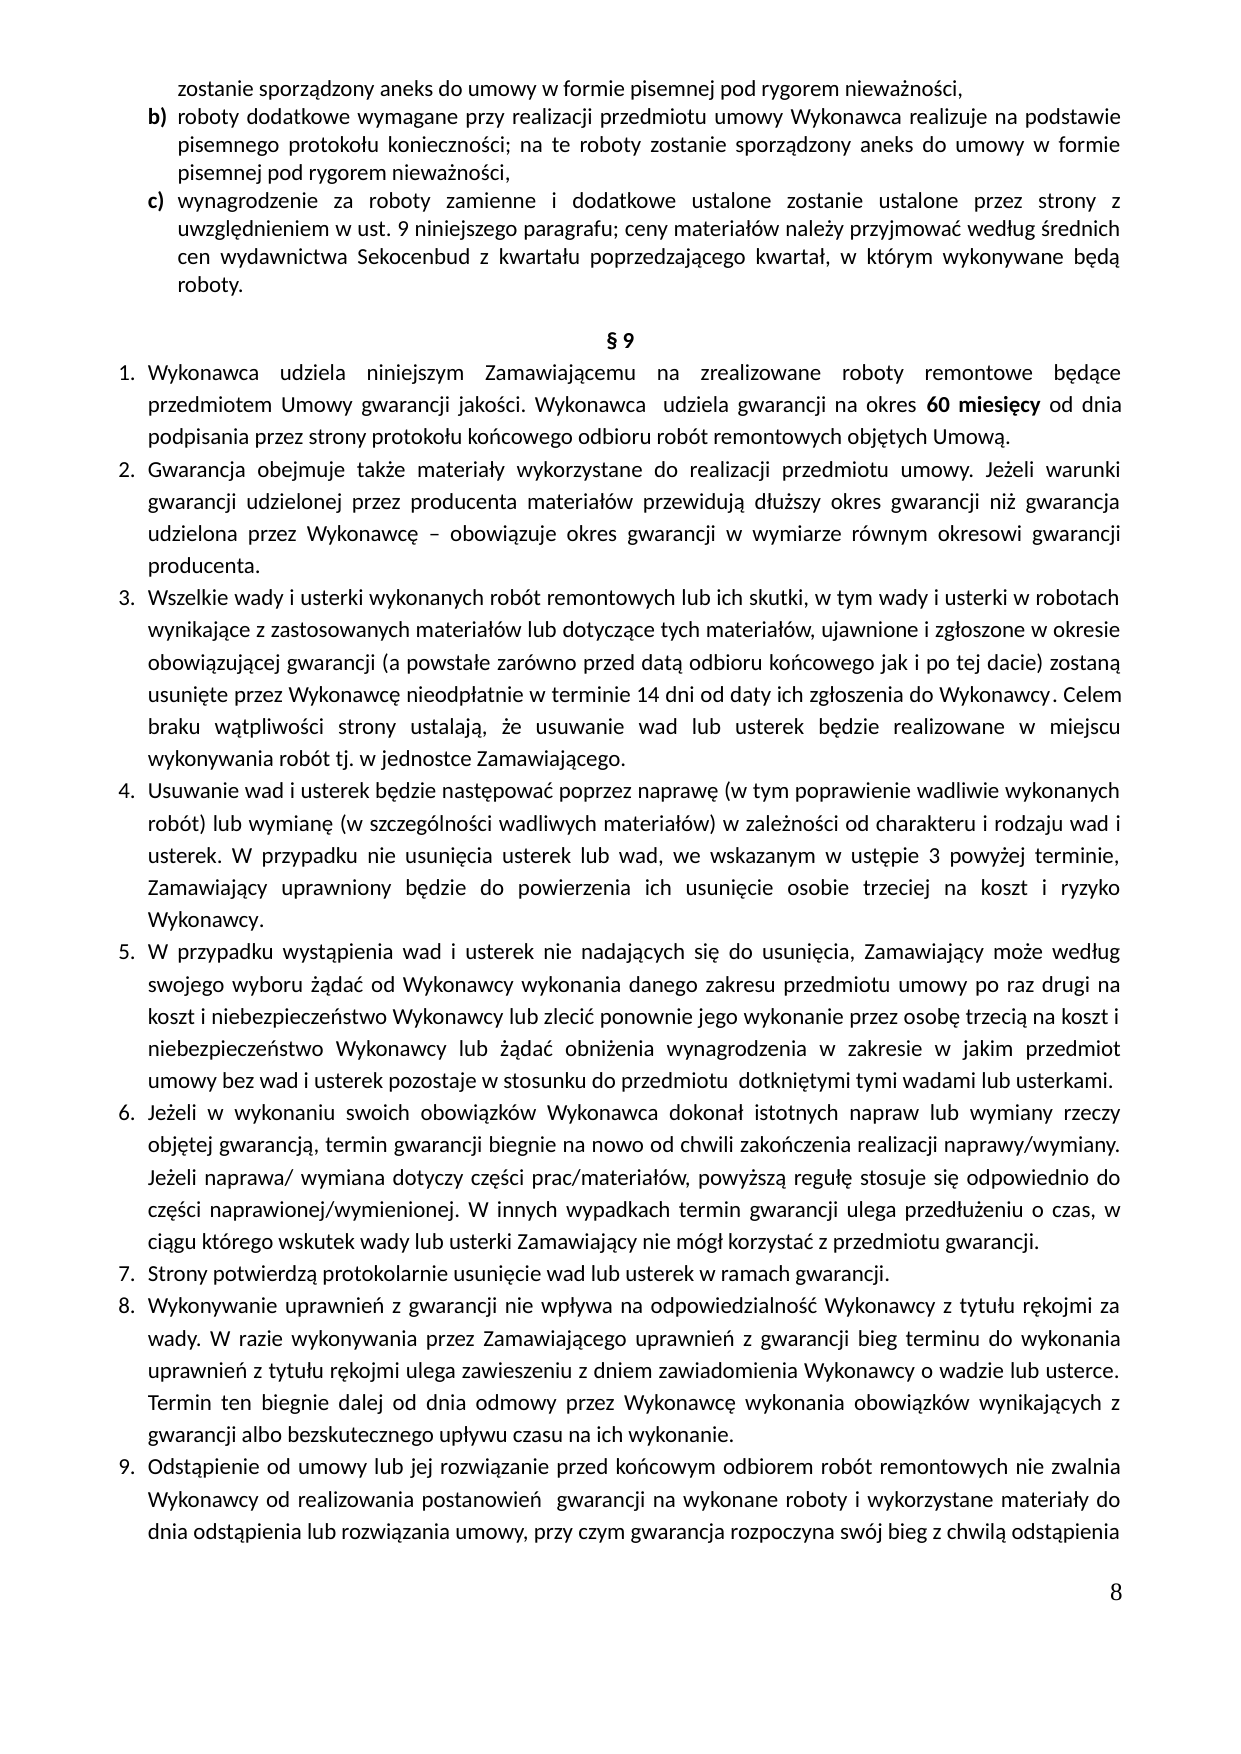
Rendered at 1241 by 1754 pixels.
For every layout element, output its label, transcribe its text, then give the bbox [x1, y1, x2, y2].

list Usuwanie wad i usterek będzie następować poprzez naprawę (w tym poprawienie wadliwie wykonanych robót) lub wymianę (w szczególności wadliwych materiałów) w zależności od charakteru i rodzaju wad i usterek. W przypadku nie usunięcia usterek lub wad, we wskazanym w ustępie 3 powyżej terminie, Zamawiający uprawniony będzie do powierzenia ich usunięcie osobie trzeciej na koszt i ryzyko Wykonawcy. [118, 777, 1122, 933]
list Gwarancja obejmuje także materiały wykorzystane do realizacji przedmiotu umowy. Jeżeli warunki gwarancji udzielonej przez producenta materiałów przewidują dłuższy okres gwarancji niż gwarancja udzielona przez Wykonawcę – obowiązuje okres gwarancji w wymiarze równym okresowi gwarancji producenta. [118, 455, 1122, 579]
list Wszelkie wady i usterki wykonanych robót remontowych lub ich skutki, w tym wady i usterki w robotach wynikające z zastosowanych materiałów lub dotyczące tych materiałów, ujawnione i zgłoszone w okresie obowiązującej gwarancji (a powstałe zarówno przed datą odbioru końcowego jak i po tej dacie) zostaną usunięte przez Wykonawcę nieodpłatnie w terminie 14 dni od daty ich zgłoszenia do Wykonawcy. Celem braku wątpliwości strony ustalają, że usuwanie wad lub usterek będzie realizowane w miejscu wykonywania robót tj. w jednostce Zamawiającego. [118, 583, 1122, 772]
list wynagrodzenie za roboty zamienne i dodatkowe ustalone zostanie ustalone przez strony z uwzględnieniem w ust. 9 niniejszego paragrafu; ceny materiałów należy przyjmować według średnich cen wydawnictwa Sekocenbud z kwartału poprzedzającego kwartał, w którym wykonywane będą roboty. [148, 186, 1122, 298]
list Odstąpienie od umowy lub jej rozwiązanie przed końcowym odbiorem robót remontowych nie zwalnia Wykonawcy od realizowania postanowień gwarancji na wykonane roboty i wykorzystane materiały do dnia odstąpienia lub rozwiązania umowy, przy czym gwarancja rozpoczyna swój bieg z chwilą odstąpienia [118, 1452, 1122, 1545]
list Wykonawca udziela niniejszym Zamawiającemu na zrealizowane roboty remontowe będące przedmiotem Umowy gwarancji jakości. Wykonawca udziela gwarancji na okres 60 miesięcy od dnia podpisania przez strony protokołu końcowego odbioru robót remontowych objętych Umową. [118, 358, 1122, 451]
list roboty dodatkowe wymagane przy realizacji przedmiotu umowy Wykonawca realizuje na podstawie pisemnego protokołu konieczności; na te roboty zostanie sporządzony aneks do umowy w formie pisemnej pod rygorem nieważności, [148, 102, 1122, 186]
list Strony potwierdzą protokolarnie usunięcie wad lub usterek w ramach gwarancji. [118, 1259, 1122, 1287]
list W przypadku wystąpienia wad i usterek nie nadających się do usunięcia, Zamawiający może według swojego wyboru żądać od Wykonawcy wykonania danego zakresu przedmiotu umowy po raz drugi na koszt i niebezpieczeństwo Wykonawcy lub zlecić ponownie jego wykonanie przez osobę trzecią na koszt i niebezpieczeństwo Wykonawcy lub żądać obniżenia wynagrodzenia w zakresie w jakim przedmiot umowy bez wad i usterek pozostaje w stosunku do przedmiotu dotkniętymi tymi wadami lub usterkami. [118, 937, 1122, 1094]
list Wykonywanie uprawnień z gwarancji nie wpływa na odpowiedzialność Wykonawcy z tytułu rękojmi za wady. W razie wykonywania przez Zamawiającego uprawnień z gwarancji bieg terminu do wykonania uprawnień z tytułu rękojmi ulega zawieszeniu z dniem zawiadomienia Wykonawcy o wadzie lub usterce. Termin ten biegnie dalej od dnia odmowy przez Wykonawcę wykonania obowiązków wynikających z gwarancji albo bezskutecznego upływu czasu na ich wykonanie. [118, 1292, 1122, 1448]
list zostanie sporządzony aneks do umowy w formie pisemnej pod rygorem nieważności, [148, 74, 1122, 102]
text § 9 [118, 326, 1122, 354]
list Jeżeli w wykonaniu swoich obowiązków Wykonawca dokonał istotnych napraw lub wymiany rzeczy objętej gwarancją, termin gwarancji biegnie na nowo od chwili zakończenia realizacji naprawy/wymiany. Jeżeli naprawa/ wymiana dotyczy części prac/materiałów, powyższą regułę stosuje się odpowiednio do części naprawionej/wymienionej. W innych wypadkach termin gwarancji ulega przedłużeniu o czas, w ciągu którego wskutek wady lub usterki Zamawiający nie mógł korzystać z przedmiotu gwarancji. [118, 1098, 1122, 1255]
